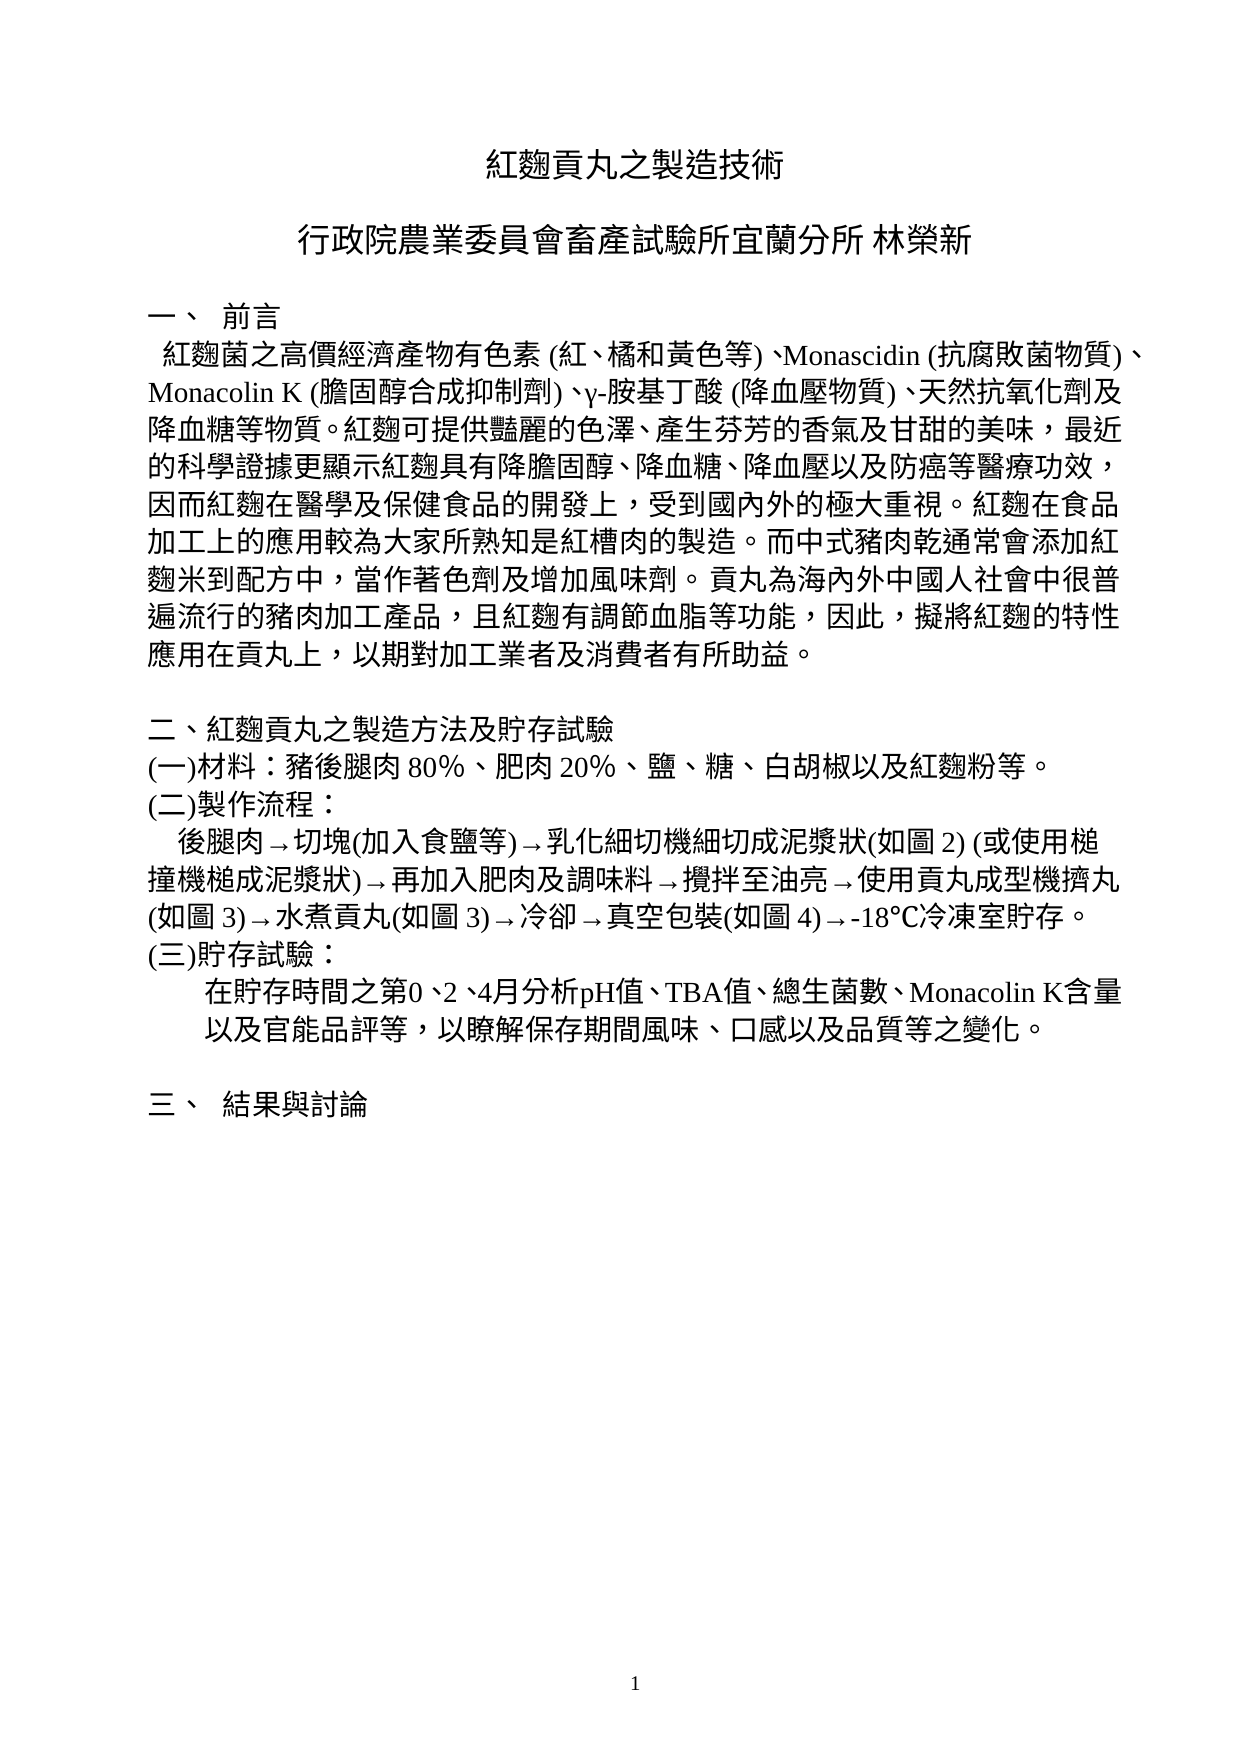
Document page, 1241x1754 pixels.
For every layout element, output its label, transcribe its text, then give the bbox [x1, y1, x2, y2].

list 製作流程： [148, 785, 1122, 823]
text 後腿肉→切塊(加入食鹽等)→乳化細切機細切成泥漿狀(如圖2) (或使用槌撞機槌成泥漿狀)→再加入肥肉及調味料→攪拌至油亮→使用貢丸成型機擠丸(如圖3)→水煮貢丸(如圖3)→冷卻→真空包裝(如圖4)→-18℃冷凍室貯存。 [148, 823, 1122, 935]
list 前言 [148, 298, 1122, 335]
text 在貯存時間之第0、2、4月分析pH值、TBA值、總生菌數、Monacolin K含量以及官能品評等，以瞭解保存期間風味、口感以及品質等之變化。 [204, 973, 1122, 1048]
list 材料：豬後腿肉80％、肥肉20％、鹽、糖、白胡椒以及紅麴粉等。 [148, 748, 1122, 785]
text 行政院農業委員會畜產試驗所宜蘭分所 林榮新 [148, 223, 1122, 260]
text 二、紅麴貢丸之製造方法及貯存試驗 [148, 710, 1122, 748]
text 紅麴菌之高價經濟產物有色素 (紅、橘和黃色等)、Monascidin (抗腐敗菌物質)、Monacolin K (膽固醇合成抑制劑)、γ-胺基丁酸 (降血壓物質)、天然抗氧化劑及降血糖等物質。紅麴可提供豔麗的色澤、產生芬芳的香氣及甘甜的美味，最近的科學證據更顯示紅麴具有降膽固醇、降血糖、降血壓以及防癌等醫療功效，因而紅麴在醫學及保健食品的開發上，受到國內外的極大重視。紅麴在食品加工上的應用較為大家所熟知是紅槽肉的製造。而中式豬肉乾通常會添加紅麴米到配方中，當作著色劑及增加風味劑。貢丸為海內外中國人社會中很普遍流行的豬肉加工產品，且紅麴有調節血脂等功能，因此，擬將紅麴的特性應用在貢丸上，以期對加工業者及消費者有所助益。 [148, 335, 1122, 673]
list 貯存試驗： [148, 935, 1122, 973]
list 結果與討論 [148, 1085, 1122, 1123]
text 紅麴貢丸之製造技術 [148, 148, 1122, 185]
